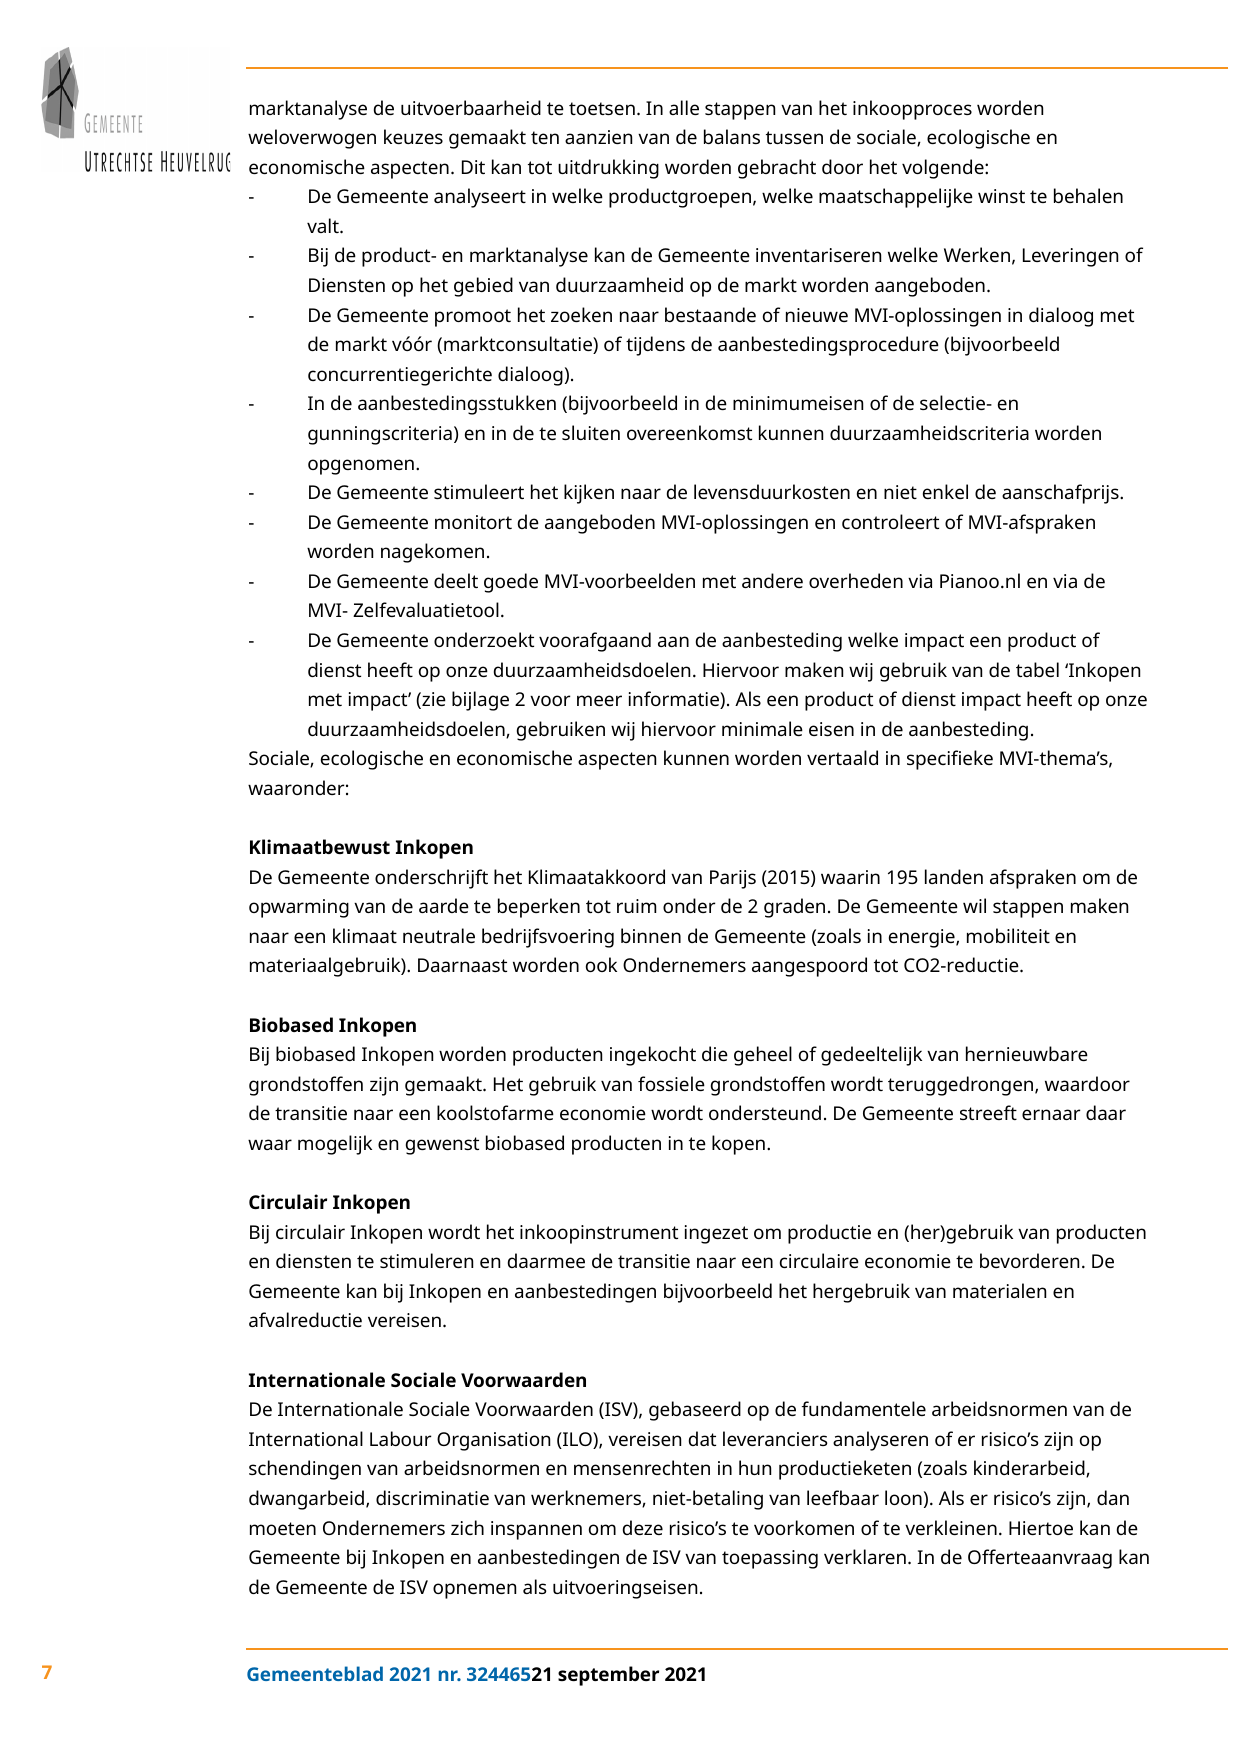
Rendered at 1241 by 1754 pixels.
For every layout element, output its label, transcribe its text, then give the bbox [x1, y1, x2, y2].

text Bij biobased Inkopen worden producten ingekocht die geheel of gedeeltelijk van hernieuwbare grondstoffen zijn gemaakt. Het gebruik van fossiele grondstoffen wordt teruggedrongen, waardoor de transitie naar een koolstofarme economie wordt ondersteund. De Gemeente streeft ernaar daar waar mogelijk en gewenst biobased producten in te kopen. [248, 1041, 1152, 1156]
list De Gemeente onderzoekt voorafgaand aan de aanbesteding welke impact een product of dienst heeft op onze duurzaamheidsdoelen. Hiervoor maken wij gebruik van de tabel ‘Inkopen met impact’ (zie bijlage 2 voor meer informatie). Als een product of dienst impact heeft op onze duurzaamheidsdoelen, gebruiken wij hiervoor minimale eisen in de aanbesteding. [248, 627, 1152, 742]
text De Gemeente onderschrijft het Klimaatakkoord van Parijs (2015) waarin 195 landen afspraken om de opwarming van de aarde te beperken tot ruim onder de 2 graden. De Gemeente wil stappen maken naar een klimaat neutrale bedrijfsvoering binnen de Gemeente (zoals in energie, mobiliteit en materiaalgebruik). Daarnaast worden ook Ondernemers aangespoord tot CO2-reductie. [248, 864, 1152, 978]
list De Gemeente deelt goede MVI-voorbeelden met andere overheden via Pianoo.nl en via de MVI- Zelfevaluatietool. [248, 568, 1152, 623]
list De Gemeente monitort de aangeboden MVI-oplossingen en controleert of MVI-afspraken worden nagekomen. [248, 509, 1152, 564]
list De Gemeente promoot het zoeken naar bestaande of nieuwe MVI-oplossingen in dialoog met de markt vóór (marktconsultatie) of tijdens de aanbestedingsprocedure (bijvoorbeeld concurrentiegerichte dialoog). [248, 302, 1152, 387]
list Bij de product- en marktanalyse kan de Gemeente inventariseren welke Werken, Leveringen of Diensten op het gebied van duurzaamheid op de markt worden aangeboden. [248, 243, 1152, 298]
text Klimaatbewust Inkopen [248, 834, 1152, 860]
picture [41, 47, 231, 172]
text marktanalyse de uitvoerbaarheid te toetsen. In alle stappen van het inkoopproces worden weloverwogen keuzes gemaakt ten aanzien van de balans tussen de sociale, ecologische en economische aspecten. Dit kan tot uitdrukking worden gebracht door het volgende: [248, 95, 1152, 180]
text Biobased Inkopen [248, 1012, 1152, 1038]
text Bij circulair Inkopen wordt het inkoopinstrument ingezet om productie en (her)gebruik van producten en diensten te stimuleren en daarmee de transitie naar een circulaire economie te bevorderen. De Gemeente kan bij Inkopen en aanbestedingen bijvoorbeeld het hergebruik van materialen en afvalreductie vereisen. [248, 1219, 1152, 1333]
text Circulair Inkopen [248, 1189, 1152, 1215]
text De Internationale Sociale Voorwaarden (ISV), gebaseerd op de fundamentele arbeidsnormen van de International Labour Organisation (ILO), vereisen dat leveranciers analyseren of er risico’s zijn op schendingen van arbeidsnormen en mensenrechten in hun productieketen (zoals kinderarbeid, dwangarbeid, discriminatie van werknemers, niet-betaling van leefbaar loon). Als er risico’s zijn, dan moeten Ondernemers zich inspannen om deze risico’s te voorkomen of te verkleinen. Hiertoe kan de Gemeente bij Inkopen en aanbestedingen de ISV van toepassing verklaren. In de Offerteaanvraag kan de Gemeente de ISV opnemen als uitvoeringseisen. [248, 1396, 1152, 1600]
list De Gemeente analyseert in welke productgroepen, welke maatschappelijke winst te behalen valt. [248, 183, 1152, 239]
text Sociale, ecologische en economische aspecten kunnen worden vertaald in specifieke MVI-thema’s, waaronder: [248, 746, 1152, 801]
list De Gemeente stimuleert het kijken naar de levensduurkosten en niet enkel de aanschafprijs. [248, 479, 1152, 505]
list In de aanbestedingsstukken (bijvoorbeeld in de minimumeisen of de selectie- en gunningscriteria) en in de te sluiten overeenkomst kunnen duurzaamheidscriteria worden opgenomen. [248, 391, 1152, 476]
text Internationale Sociale Voorwaarden [248, 1367, 1152, 1393]
